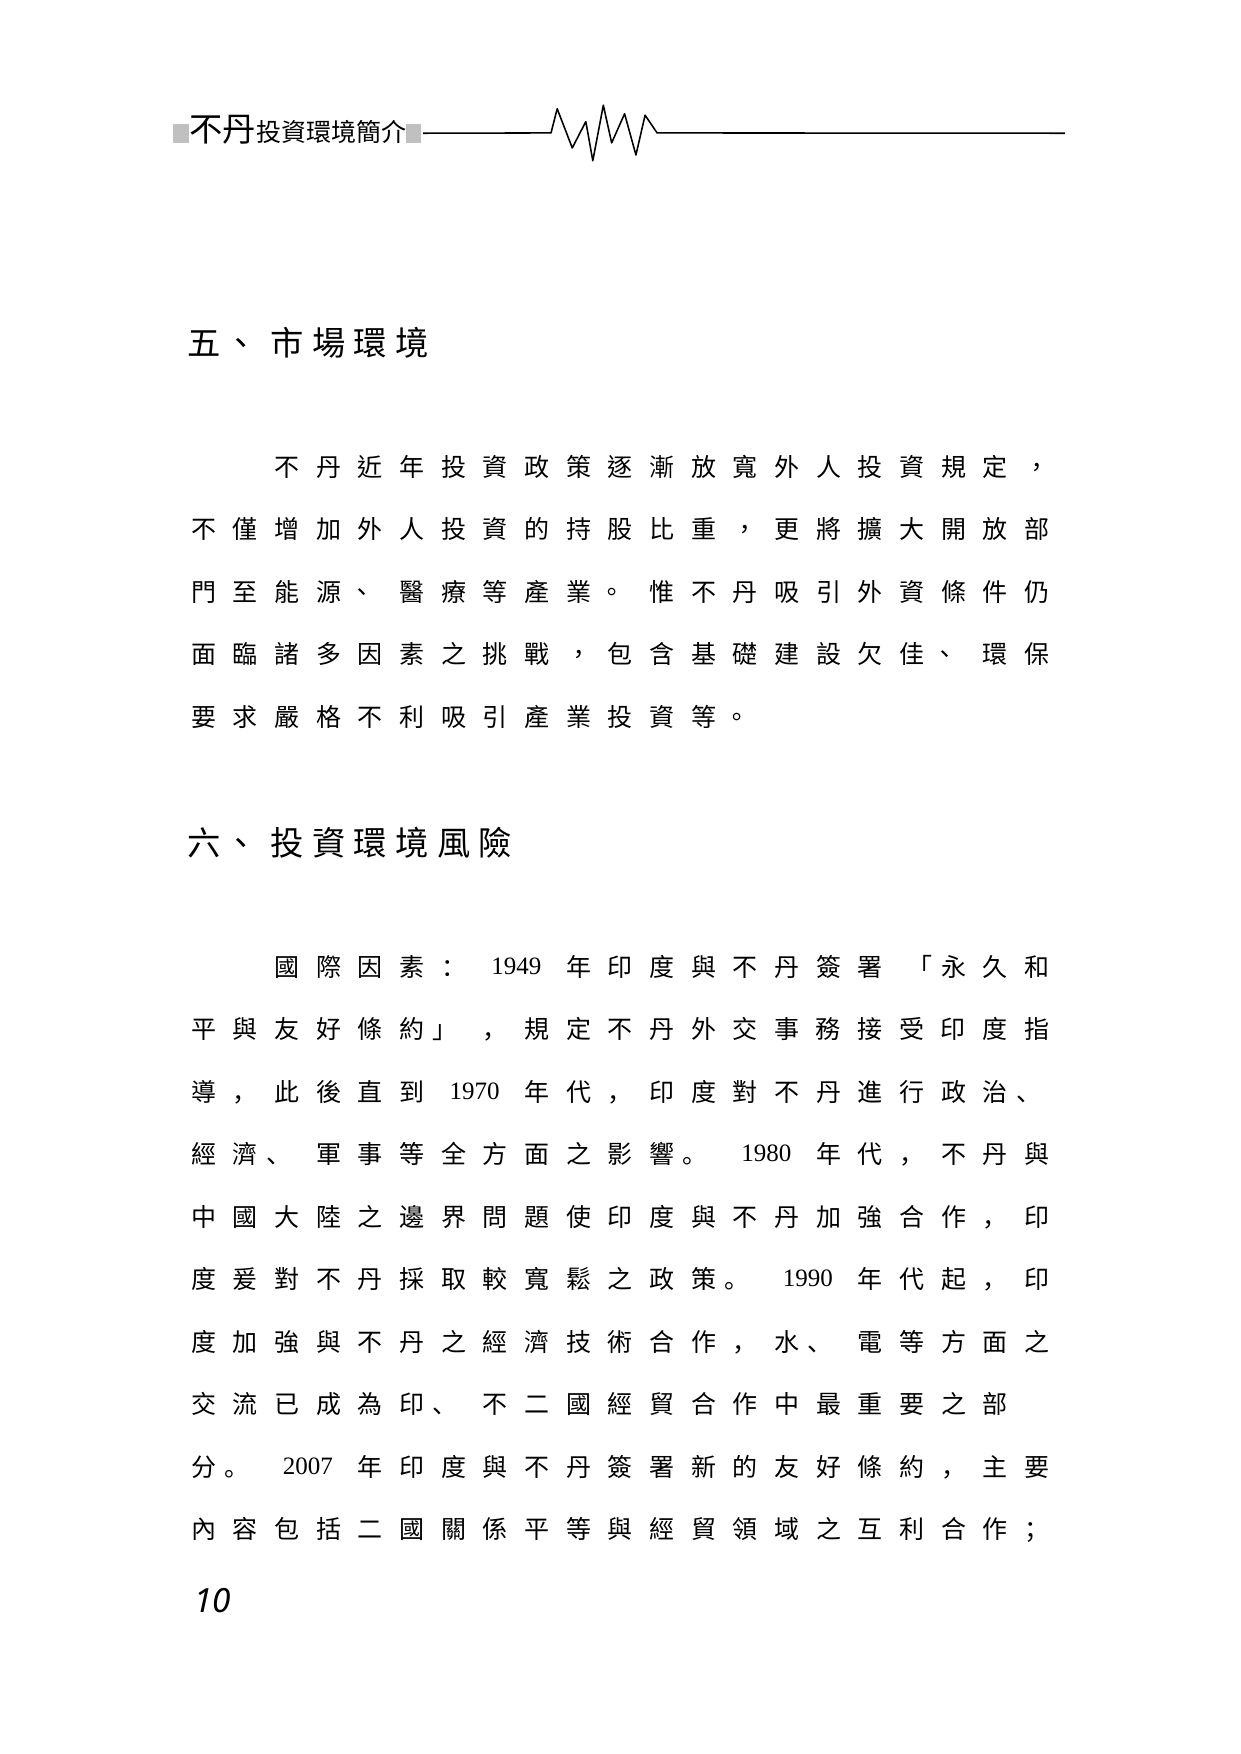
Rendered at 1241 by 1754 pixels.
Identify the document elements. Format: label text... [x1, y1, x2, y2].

text 不丹近年投資政策逐漸放寬外人投資規定，不僅增加外人投資的持股比重，更將擴大開放部門至能源、醫療等產業。惟不丹吸引外資條件仍面臨諸多因素之挑戰，包含基礎建設欠佳、環保要求嚴格不利吸引產業投資等。 [183, 424, 1058, 736]
text 六、投資環境風險 [183, 799, 1058, 861]
text 五、市場環境 [183, 299, 1058, 361]
text 國際因素：1949年印度與不丹簽署「永久和平與友好條約」，規定不丹外交事務接受印度指導，此後直到1970年代，印度對不丹進行政治、經濟、軍事等全方面之影響。1980年代，不丹與中國大陸之邊界問題使印度與不丹加強合作，印度爰對不丹採取較寬鬆之政策。1990年代起，印度加強與不丹之經濟技術合作，水、電等方面之交流已成為印、不二國經貿合作中最重要之部分。2007年印度與不丹簽署新的友好條約，主要內容包括二國關係平等與經貿領域之互利合作； [183, 924, 1058, 1549]
